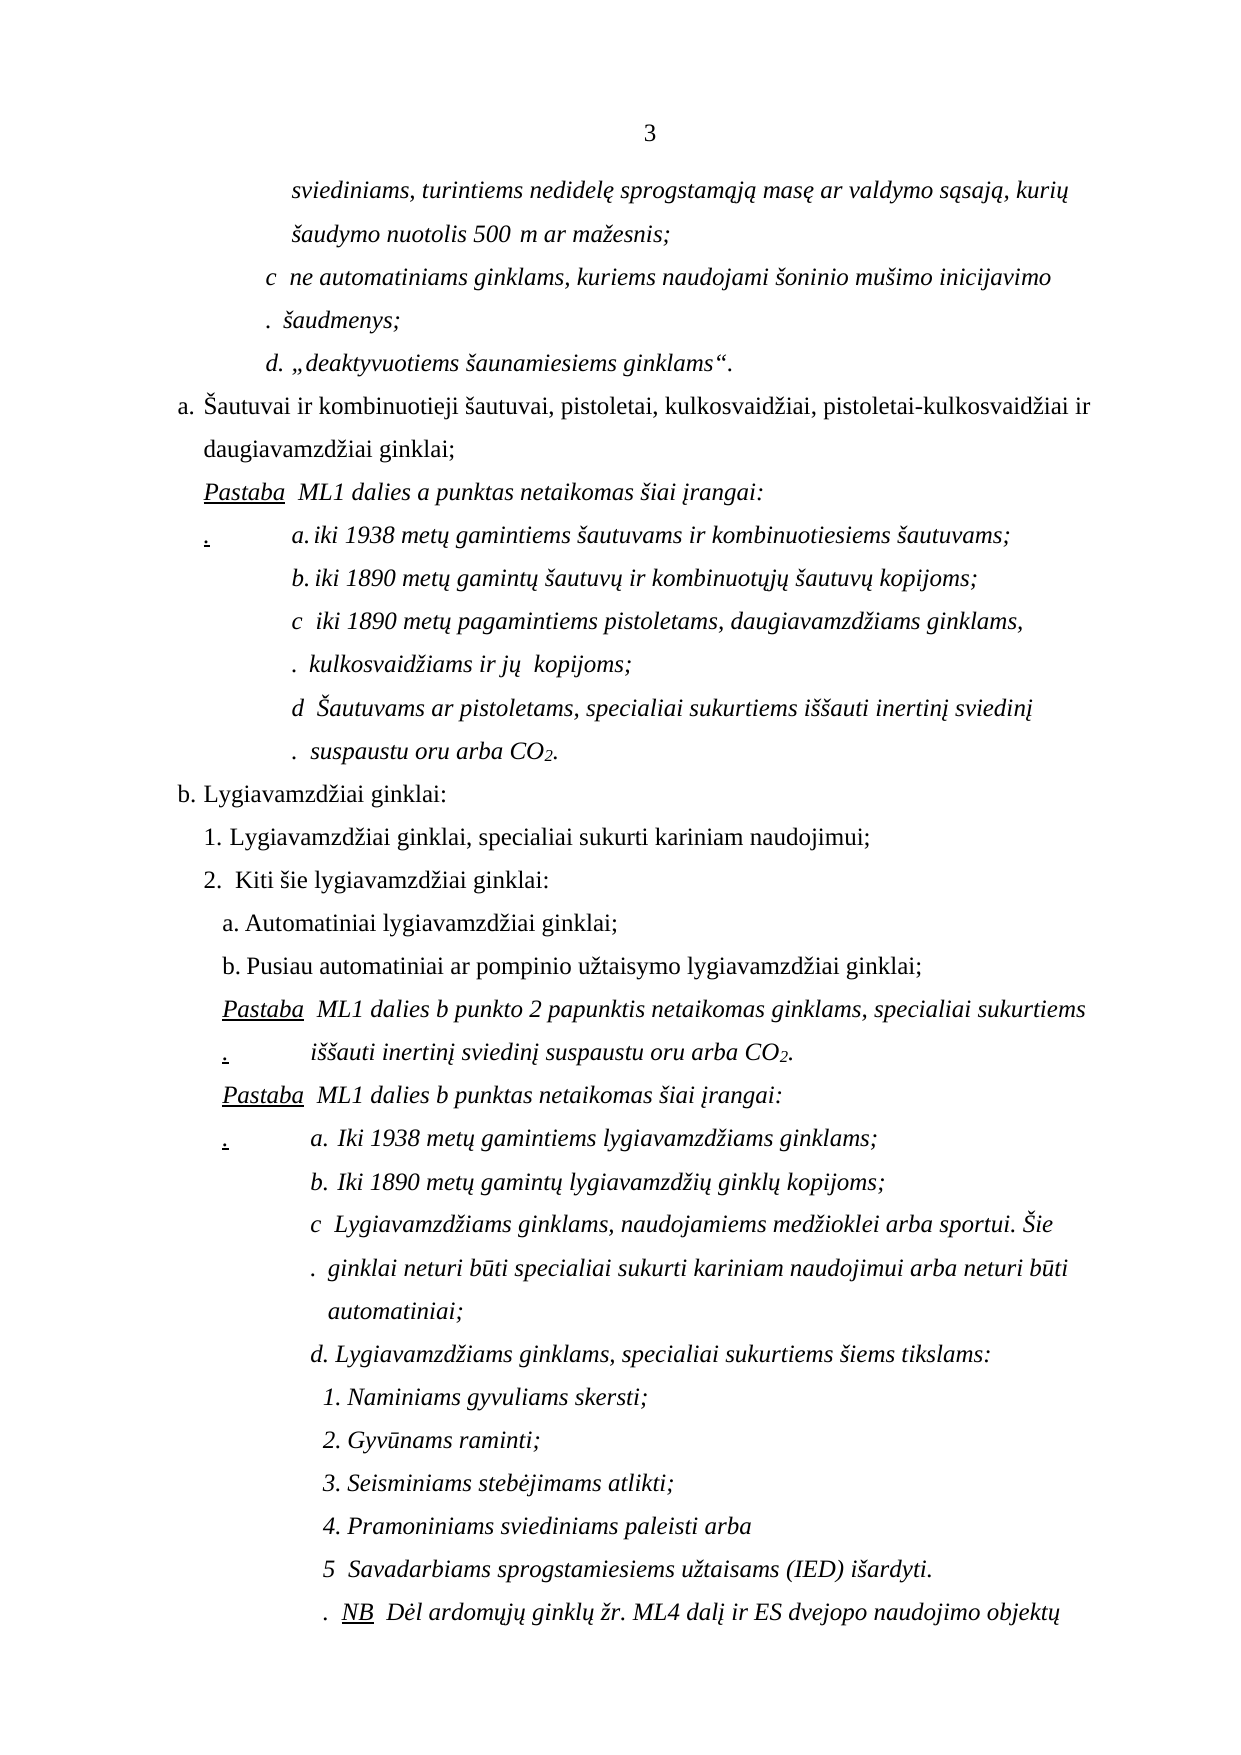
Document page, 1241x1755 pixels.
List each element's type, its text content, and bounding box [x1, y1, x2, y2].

table_header . Lygiavamzdžiams ginklams, specialiai sukurtiems šiems tikslams: [323, 1339, 1122, 1382]
table_header Lygiavamzdžiai ginklai: [203, 779, 1122, 822]
table_header 2. [323, 1425, 347, 1468]
table_header 3. [323, 1468, 347, 1511]
table_header ne automatiniams ginklams, kuriems naudojami šoninio mušimo inicijavimo šaudmenys; [283, 262, 1122, 348]
table_header Pastaba. [222, 1080, 310, 1626]
table_header b. [222, 951, 246, 994]
table_header d [310, 1339, 323, 1626]
table_header c. [310, 1210, 328, 1339]
table_header „deaktyvuotiems šaunamiesiems ginklams“. [291, 348, 1122, 391]
table_header a. [222, 908, 244, 951]
table_header Pastaba. [203, 477, 291, 779]
table_header Automatiniai lygiavamzdžiai ginklai; [245, 908, 1122, 951]
table_header [265, 176, 291, 262]
table_header 5. [323, 1554, 341, 1626]
table_header Dėl ardomųjų ginklų žr. ML4 dalį ir ES dvejopo naudojimo objektų [380, 1597, 1122, 1626]
table_header Šautuvams ar pistoletams, specialiai sukurtiems iššauti inertinį sviedinį suspaustu oru arba CO2. [310, 693, 1122, 779]
table_header Pusiau automatiniai ar pompinio užtaisymo lygiavamzdžiai ginklai; [246, 951, 1122, 994]
table_header a. [310, 1124, 337, 1167]
table_header iki 1890 metų pagamintiems pistoletams, daugiavamzdžiams ginklams, kulkosvaidžiams ir jų kopijoms; [309, 606, 1122, 693]
table_header NB [341, 1597, 380, 1626]
table_header Šautuvai ir kombinuotieji šautuvai, pistoletai, kulkosvaidžiai, pistoletai-kulkosvaidžiai ir daugiavamzdžiai ginklai; [203, 391, 1122, 477]
table_header Pastaba. [222, 994, 310, 1080]
table_header Naminiams gyvuliams skersti; [347, 1382, 1122, 1425]
table_header c. [291, 606, 309, 693]
table_header ML1 dalies a punktas netaikomas šiai įrangai: [291, 477, 1122, 520]
table_header Savadarbiams sprogstamiesiems užtaisams (IED) išardyti. [341, 1554, 1122, 1597]
table_header Iki 1938 metų gamintiems lygiavamzdžiams ginklams; [338, 1124, 1122, 1167]
table_header Lygiavamzdžiams ginklams, naudojamiems medžioklei arba sportui. Šie ginklai neturi būti specialiai sukurti kariniam naudojimui arba neturi būti automatiniai; [328, 1210, 1122, 1339]
table_header 2. [203, 865, 222, 1626]
table_header b. [310, 1167, 337, 1209]
table_header ML1 dalies b punktas netaikomas šiai įrangai: [310, 1080, 1122, 1145]
table_header 4. [323, 1511, 347, 1554]
table_header 1. [323, 1382, 347, 1425]
table_header Iki 1890 metų gamintų lygiavamzdžių ginklų kopijoms; [337, 1167, 1122, 1209]
table_header d. [265, 348, 291, 391]
table_header Lygiavamzdžiai ginklai, specialiai sukurti kariniam naudojimui; [229, 822, 1122, 865]
table_header b. [177, 779, 203, 1626]
table_header ML1 dalies b punkto 2 papunktis netaikomas ginklams, specialiai sukurtiems iššauti inertinį sviedinį suspaustu oru arba CO2. [310, 994, 1122, 1080]
table_header iki 1890 metų gamintų šautuvų ir kombinuotųjų šautuvų kopijoms; [314, 564, 1122, 606]
table_header Pramoniniams sviediniams paleisti arba [347, 1511, 1122, 1554]
table_header [177, 176, 265, 391]
table_header a. [291, 520, 313, 563]
table_header c. [265, 262, 283, 348]
table_header iki 1938 metų gamintiems šautuvams ir kombinuotiesiems šautuvams; [313, 520, 1122, 563]
table_header Seisminiams stebėjimams atlikti; [347, 1468, 1122, 1511]
table_header 1. [203, 822, 229, 865]
table_header a. [177, 391, 203, 779]
table_header sviediniams, turintiems nedidelę sprogstamąją masę ar valdymo sąsają, kurių šaudymo nuotolis 500 m ar mažesnis; [291, 176, 1122, 262]
table_header b. [291, 564, 314, 606]
table_header Gyvūnams raminti; [347, 1425, 1122, 1468]
table_header Kiti šie lygiavamzdžiai ginklai: [222, 865, 1122, 930]
table_header d. [291, 693, 310, 779]
